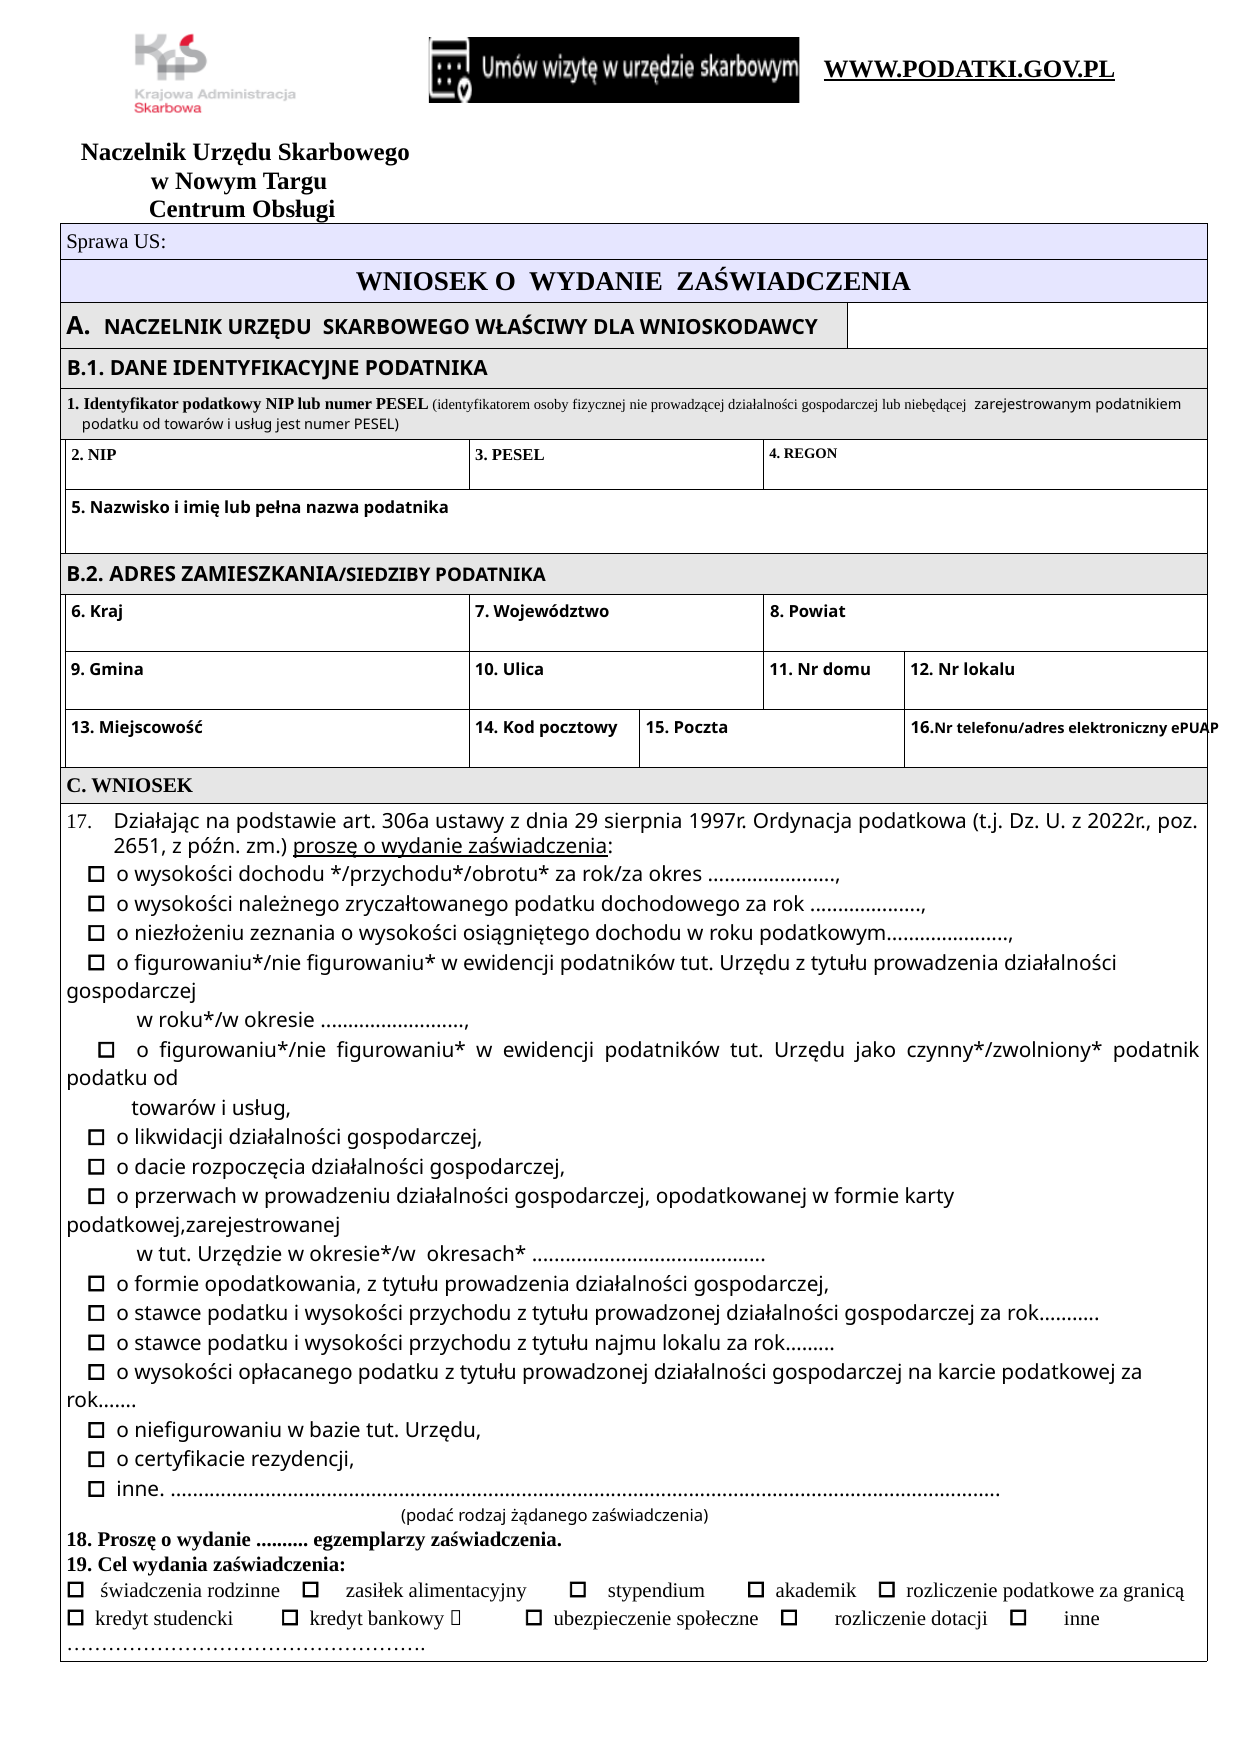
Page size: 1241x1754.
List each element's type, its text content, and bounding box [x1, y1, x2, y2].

table_cell 2. NIP [66, 440, 469, 489]
table_cell 13. Miejscowość [66, 710, 469, 767]
table_cell B.1. DANE IDENTYFIKACYJNE PODATNIKA [61, 349, 1207, 388]
table_cell 4. REGON [764, 440, 1207, 489]
table_cell 6. Kraj [66, 595, 469, 651]
table_cell 5. Nazwisko i imię lub pełna nazwa podatnika [66, 490, 1207, 553]
table_cell 10. Ulica [470, 652, 763, 709]
table_cell 7. Województwo [470, 595, 763, 651]
table_cell 3. PESEL [470, 440, 763, 489]
table_cell B.2. ADRES ZAMIESZKANIA/SIEDZIBY PODATNIKA [61, 554, 1207, 594]
table_cell [61, 440, 65, 553]
table_cell [764, 710, 904, 767]
table_cell 15. Poczta [640, 710, 763, 767]
table_cell 12. Nr lokalu [905, 652, 1207, 709]
table_cell 8. Powiat [764, 595, 1207, 651]
table_cell 16.Nr telefonu/adres elektroniczny ePUAP [905, 710, 1207, 767]
table_cell C. WNIOSEK [61, 768, 1207, 803]
table_cell 14. Kod pocztowy [470, 710, 639, 767]
picture [428, 37, 800, 103]
table_cell [848, 303, 1207, 348]
table_header Sprawa US: [61, 224, 1207, 259]
table_cell 11. Nr domu [764, 652, 904, 709]
table_cell 9. Gmina [66, 652, 469, 709]
table_cell NACZELNIK URZĘDU SKARBOWEGO WŁAŚCIWY DLA WNIOSKODAWCY [61, 303, 847, 348]
table_cell WNIOSEK O WYDANIE ZAŚWIADCZENIA [61, 260, 1207, 302]
table_cell Działając na podstawie art. 306a ustawy z dnia 29 sierpnia 1997r. Ordynacja podatkowa (t.j. Dz. U. z 2022r., poz. 2651, z późn. zm.) proszę o wydanie zaświadczenia:  o wysokości dochodu */przychodu*/obrotu* za rok/za okres .......……….......,  o wysokości należnego zryczałtowanego podatku dochodowego za rok .......…….......,  o niezłożeniu zeznania o wysokości osiągniętego dochodu w roku podatkowym.....………........,  o figurowaniu*/nie figurowaniu* w ewidencji podatników tut. Urzędu z tytułu prowadzenia działalności gospodarczej w roku*/w okresie ..…………….........,  o figurowaniu*/nie figurowaniu* w ewidencji podatników tut. Urzędu jako czynny*/zwolniony* podatnik podatku od towarów i usług,  o likwidacji działalności gospodarczej,  o dacie rozpoczęcia działalności gospodarczej,  o przerwach w prowadzeniu działalności gospodarczej, opodatkowanej w formie karty podatkowej,zarejestrowanej w tut. Urzędzie w okresie*/w okresach* ..........................................  o formie opodatkowania, z tytułu prowadzenia działalności gospodarczej,  o stawce podatku i wysokości przychodu z tytułu prowadzonej działalności gospodarczej za rok………..  o stawce podatku i wysokości przychodu z tytułu najmu lokalu za rok……...  o wysokości opłacanego podatku z tytułu prowadzonej działalności gospodarczej na karcie podatkowej za rok…….  o niefigurowaniu w bazie tut. Urzędu,  o certyfikacie rezydencji,  inne. ..................................................................................................................................................... (podać rodzaj żądanego zaświadczenia) 18. Proszę o wydanie .......... egzemplarzy zaświadczenia. 19. Cel wydania zaświadczenia:  świadczenia rodzinne  zasiłek alimentacyjny  stypendium  akademik  rozliczenie podatkowe za granicą  kredyt studencki  kredyt bankowy   ubezpieczenie społeczne  rozliczenie dotacji  inne ……………………………………………. [61, 804, 1207, 1661]
picture [114, 16, 317, 131]
table_cell 1. Identyfikator podatkowy NIP lub numer PESEL (identyfikatorem osoby fizycznej nie prowadzącej działalności gospodarczej lub niebędącej zarejestrowanym podatnikiem podatku od towarów i usług jest numer PESEL) [61, 389, 1207, 439]
table_cell [61, 595, 65, 767]
